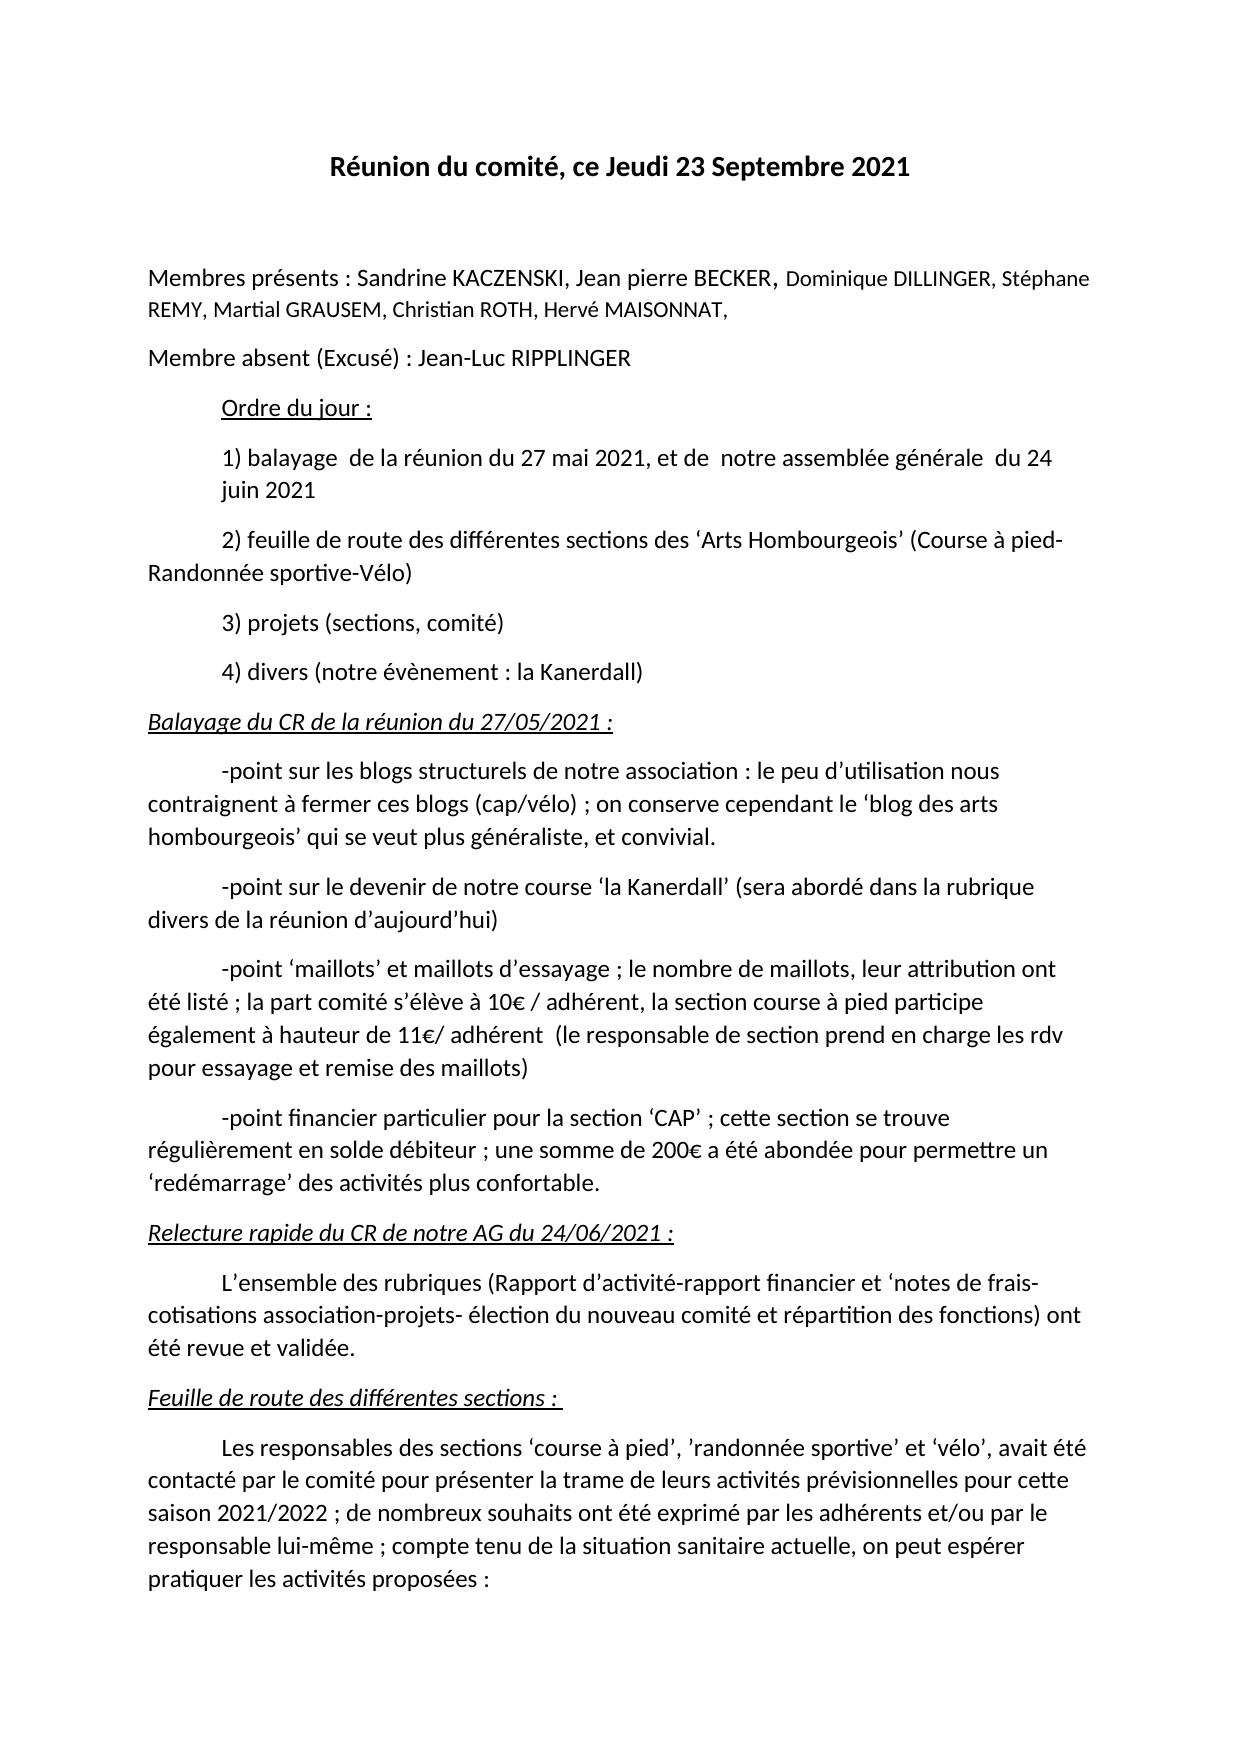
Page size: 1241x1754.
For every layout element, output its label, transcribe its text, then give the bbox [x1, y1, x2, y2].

text 4) divers (notre évènement : la Kanerdall) [148, 656, 1093, 687]
text -point sur les blogs structurels de notre association : le peu d’utilisation nous contraignent à fermer ces blogs (cap/vélo) ; on conserve cependant le ‘blog des arts hombourgeois’ qui se veut plus généraliste, et convivial. [148, 755, 1093, 852]
text -point financier particulier pour la section ‘CAP’ ; cette section se trouve régulièrement en solde débiteur ; une somme de 200€ a été abondée pour permettre un ‘redémarrage’ des activités plus confortable. [148, 1102, 1093, 1198]
text Feuille de route des différentes sections : [148, 1382, 1093, 1413]
text 3) projets (sections, comité) [148, 607, 1093, 637]
text Membres présents : Sandrine KACZENSKI, Jean pierre BECKER, Dominique DILLINGER, Stéphane REMY, Martial GRAUSEM, Christian ROTH, Hervé MAISONNAT, [148, 258, 1093, 324]
text -point sur le devenir de notre course ‘la Kanerdall’ (sera abordé dans la rubrique divers de la réunion d’aujourd’hui) [148, 871, 1093, 934]
text Relecture rapide du CR de notre AG du 24/06/2021 : [148, 1217, 1093, 1248]
text Ordre du jour : [148, 392, 1093, 423]
text Les responsables des sections ‘course à pied’, ’randonnée sportive’ et ‘vélo’, avait été contacté par le comité pour présenter la trame de leurs activités prévisionnelles pour cette saison 2021/2022 ; de nombreux souhaits ont été exprimé par les adhérents et/ou par le responsable lui-même ; compte tenu de la situation sanitaire actuelle, on peut espérer pratiquer les activités proposées : [148, 1432, 1093, 1594]
text 2) feuille de route des différentes sections des ‘Arts Hombourgeois’ (Course à pied-Randonnée sportive-Vélo) [148, 524, 1093, 588]
text -point ‘maillots’ et maillots d’essayage ; le nombre de maillots, leur attribution ont été listé ; la part comité s’élève à 10€ / adhérent, la section course à pied participe également à hauteur de 11€/ adhérent (le responsable de section prend en charge les rdv pour essayage et remise des maillots) [148, 953, 1093, 1083]
text Membre absent (Excusé) : Jean-Luc RIPPLINGER [148, 342, 1093, 373]
text Réunion du comité, ce Jeudi 23 Septembre 2021 [148, 148, 1093, 183]
text 1) balayage de la réunion du 27 mai 2021, et de notre assemblée générale du 24 juin 2021 [221, 442, 1093, 505]
text L’ensemble des rubriques (Rapport d’activité-rapport financier et ‘notes de frais-cotisations association-projets- élection du nouveau comité et répartition des fonctions) ont été revue et validée. [148, 1267, 1093, 1363]
text Balayage du CR de la réunion du 27/05/2021 : [148, 706, 1093, 736]
